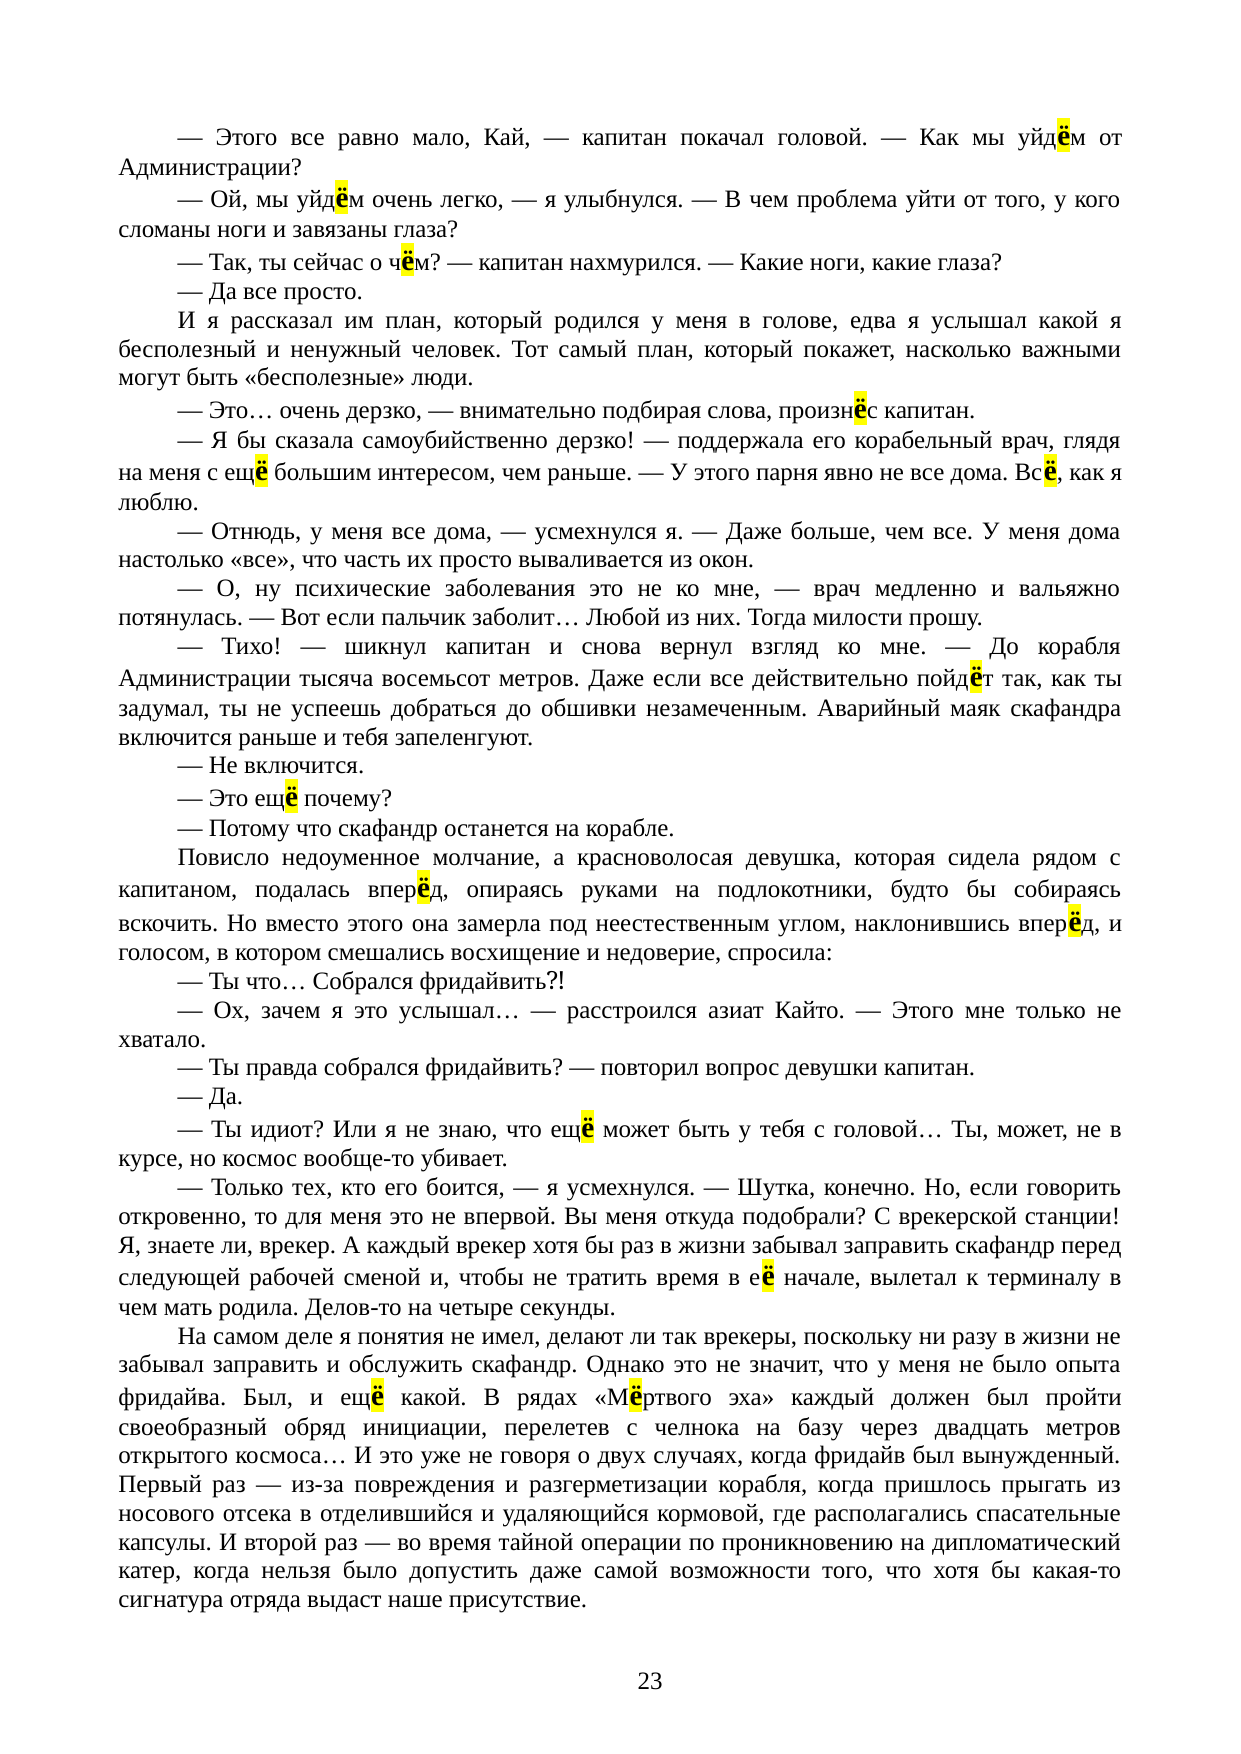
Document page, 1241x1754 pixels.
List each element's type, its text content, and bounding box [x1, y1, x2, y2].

text — Так, ты сейчас о чём? — капитан нахмурился. — Какие ноги, какие глаза? [118, 243, 1122, 276]
text — Это… очень дерзко, — внимательно подбирая слова, произнёс капитан. [118, 391, 1122, 425]
text — Это ещё почему? [118, 779, 1122, 813]
text — Потому что скафандр останется на корабле. [118, 813, 1122, 842]
text — Я бы сказала самоубийственно дерзко! — поддержала его корабельный врач, глядя на меня с ещё большим интересом, чем раньше. — У этого парня явно не все дома. Всё, как я люблю. [118, 425, 1122, 516]
text — Этого все равно мало, Кай, — капитан покачал головой. — Как мы уйдём от Администрации? [118, 118, 1122, 180]
text — Ты идиот? Или я не знаю, что ещё может быть у тебя с головой… Ты, может, не в курсе, но космос вообще-то убивает. [118, 1110, 1122, 1172]
text На самом деле я понятия не имел, делают ли так врекеры, поскольку ни разу в жизни не забывал заправить и обслужить скафандр. Однако это не значит, что у меня не было опыта фридайва. Был, и ещё какой. В рядах «Мёртвого эха» каждый должен был пройти своеобразный обряд инициации, перелетев с челнока на базу через двадцать метров открытого космоса… И это уже не говоря о двух случаях, когда фридайв был вынужденный. Первый раз — из-за повреждения и разгерметизации корабля, когда пришлось прыгать из носового отсека в отделившийся и удаляющийся кормовой, где располагались спасательные капсулы. И второй раз — во время тайной операции по проникновению на дипломатический катер, когда нельзя было допустить даже самой возможности того, что хотя бы какая-то сигнатура отряда выдаст наше присутствие. [118, 1321, 1122, 1613]
text — Ой, мы уйдём очень легко, — я улыбнулся. — В чем проблема уйти от того, у кого сломаны ноги и завязаны глаза? [118, 180, 1122, 243]
text — Отнюдь, у меня все дома, — усмехнулся я. — Даже больше, чем все. У меня дома настолько «все», что часть их просто вываливается из окон. [118, 516, 1122, 573]
text — Ты правда собрался фридайвить? — повторил вопрос девушки капитан. [118, 1052, 1122, 1081]
text Повисло недоуменное молчание, а красноволосая девушка, которая сидела рядом с капитаном, подалась вперёд, опираясь руками на подлокотники, будто бы собираясь вскочить. Но вместо этого она замерла под неестественным углом, наклонившись вперёд, и голосом, в котором смешались восхищение и недоверие, спросила: [118, 842, 1122, 966]
text — Не включится. [118, 751, 1122, 779]
text — Да все просто. [118, 276, 1122, 305]
text — О, ну психические заболевания это не ко мне, — врач медленно и вальяжно потянулась. — Вот если пальчик заболит… Любой из них. Тогда милости прошу. [118, 573, 1122, 631]
text — Да. [118, 1081, 1122, 1110]
text — Только тех, кто его боится, — я усмехнулся. — Шутка, конечно. Но, если говорить откровенно, то для меня это не впервой. Вы меня откуда подобрали? С врекерской станции! Я, знаете ли, врекер. А каждый врекер хотя бы раз в жизни забывал заправить скафандр перед следующей рабочей сменой и, чтобы не тратить время в её начале, вылетал к терминалу в чем мать родила. Делов-то на четыре секунды. [118, 1172, 1122, 1321]
text — Тихо! — шикнул капитан и снова вернул взгляд ко мне. — До корабля Администрации тысяча восемьсот метров. Даже если все действительно пойдёт так, как ты задумал, ты не успеешь добраться до обшивки незамеченным. Аварийный маяк скафандра включится раньше и тебя запеленгуют. [118, 631, 1122, 751]
text — Ох, зачем я это услышал… — расстроился азиат Кайто. — Этого мне только не хватало. [118, 995, 1122, 1052]
text И я рассказал им план, который родился у меня в голове, едва я услышал какой я бесполезный и ненужный человек. Тот самый план, который покажет, насколько важными могут быть «бесполезные» люди. [118, 305, 1122, 391]
text — Ты что… Собрался фридайвить⁈ [118, 966, 1122, 995]
